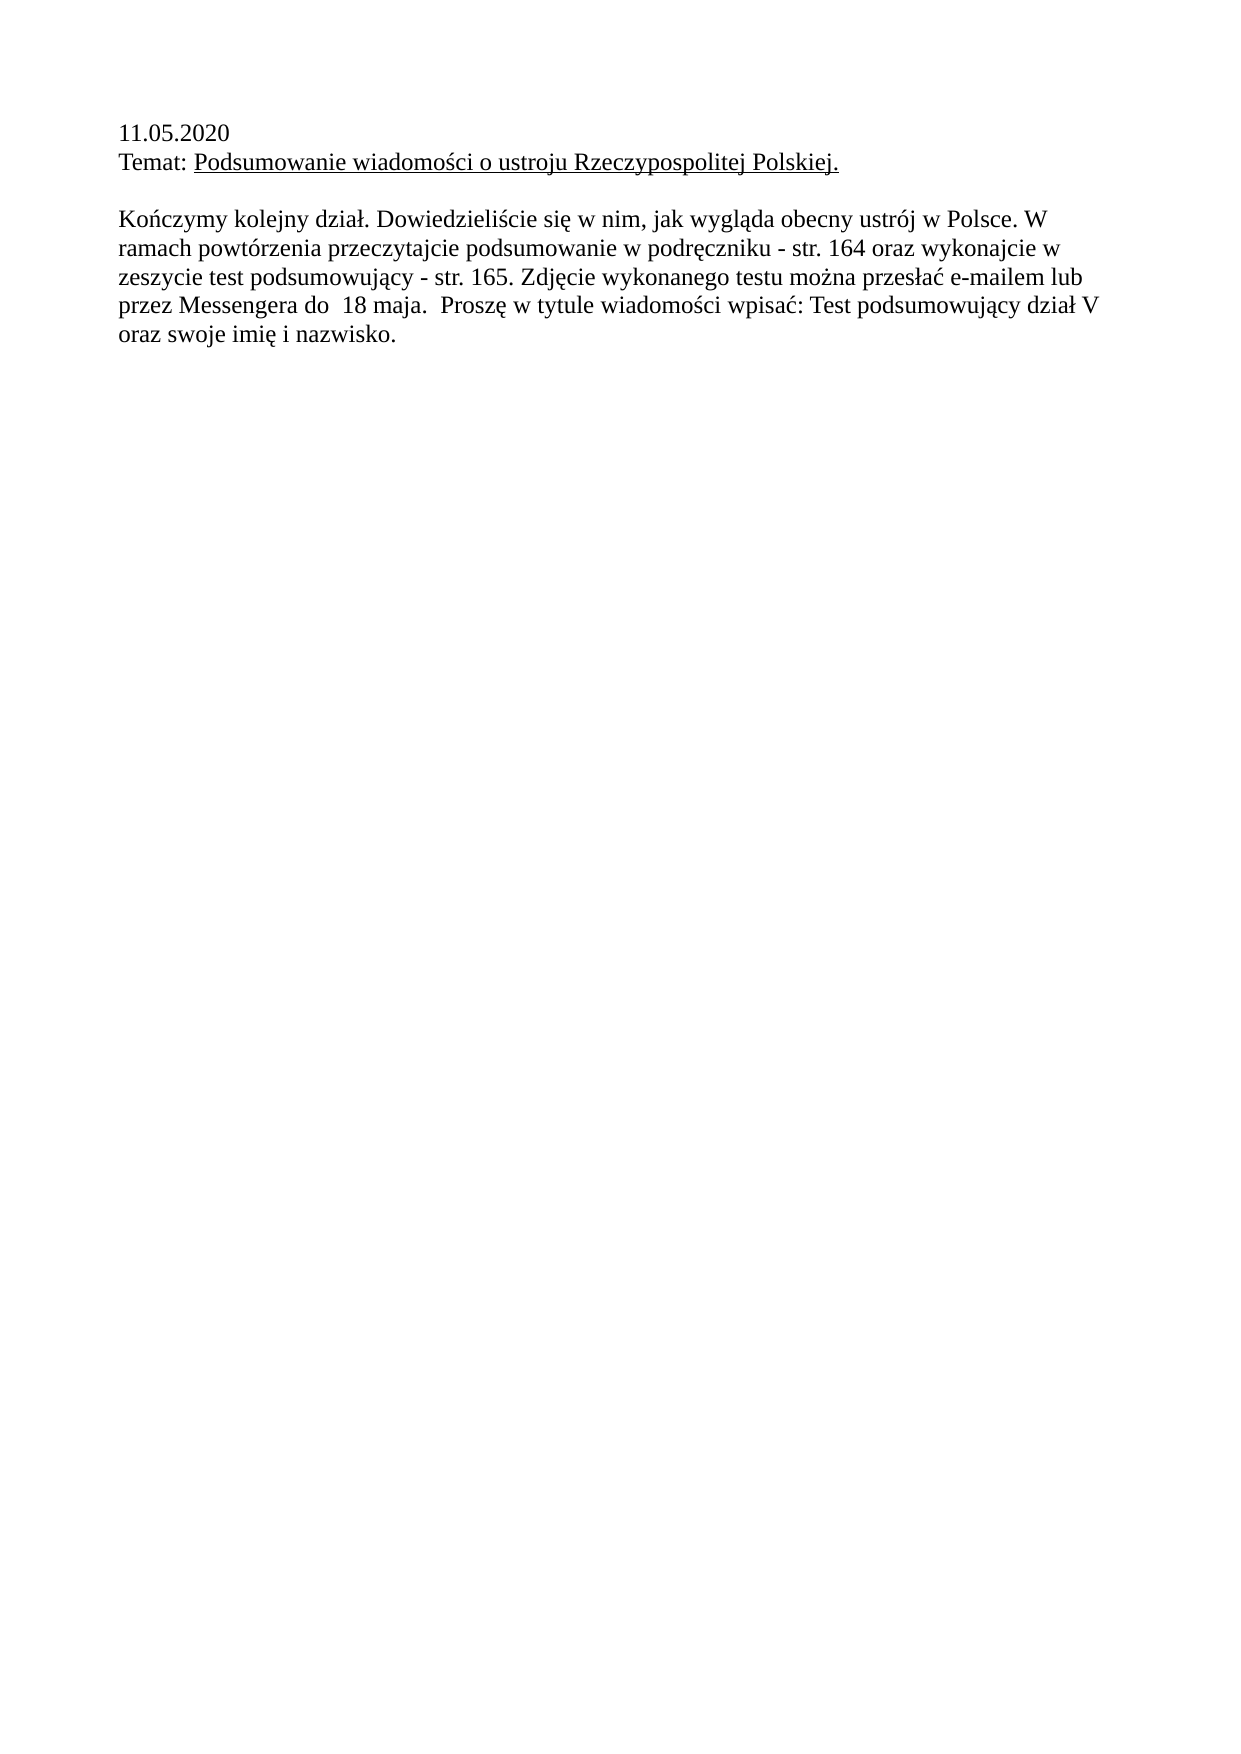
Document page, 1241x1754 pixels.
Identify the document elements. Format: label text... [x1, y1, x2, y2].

text 11.05.2020 [118, 118, 1122, 147]
text Temat: Podsumowanie wiadomości o ustroju Rzeczypospolitej Polskiej. [118, 147, 1122, 176]
text Kończymy kolejny dział. Dowiedzieliście się w nim, jak wygląda obecny ustrój w Polsce. W ramach powtórzenia przeczytajcie podsumowanie w podręczniku - str. 164 oraz wykonajcie w zeszycie test podsumowujący - str. 165. Zdjęcie wykonanego testu można przesłać e-mailem lub przez Messengera do 18 maja. Proszę w tytule wiadomości wpisać: Test podsumowujący dział V oraz swoje imię i nazwisko. [118, 204, 1122, 348]
